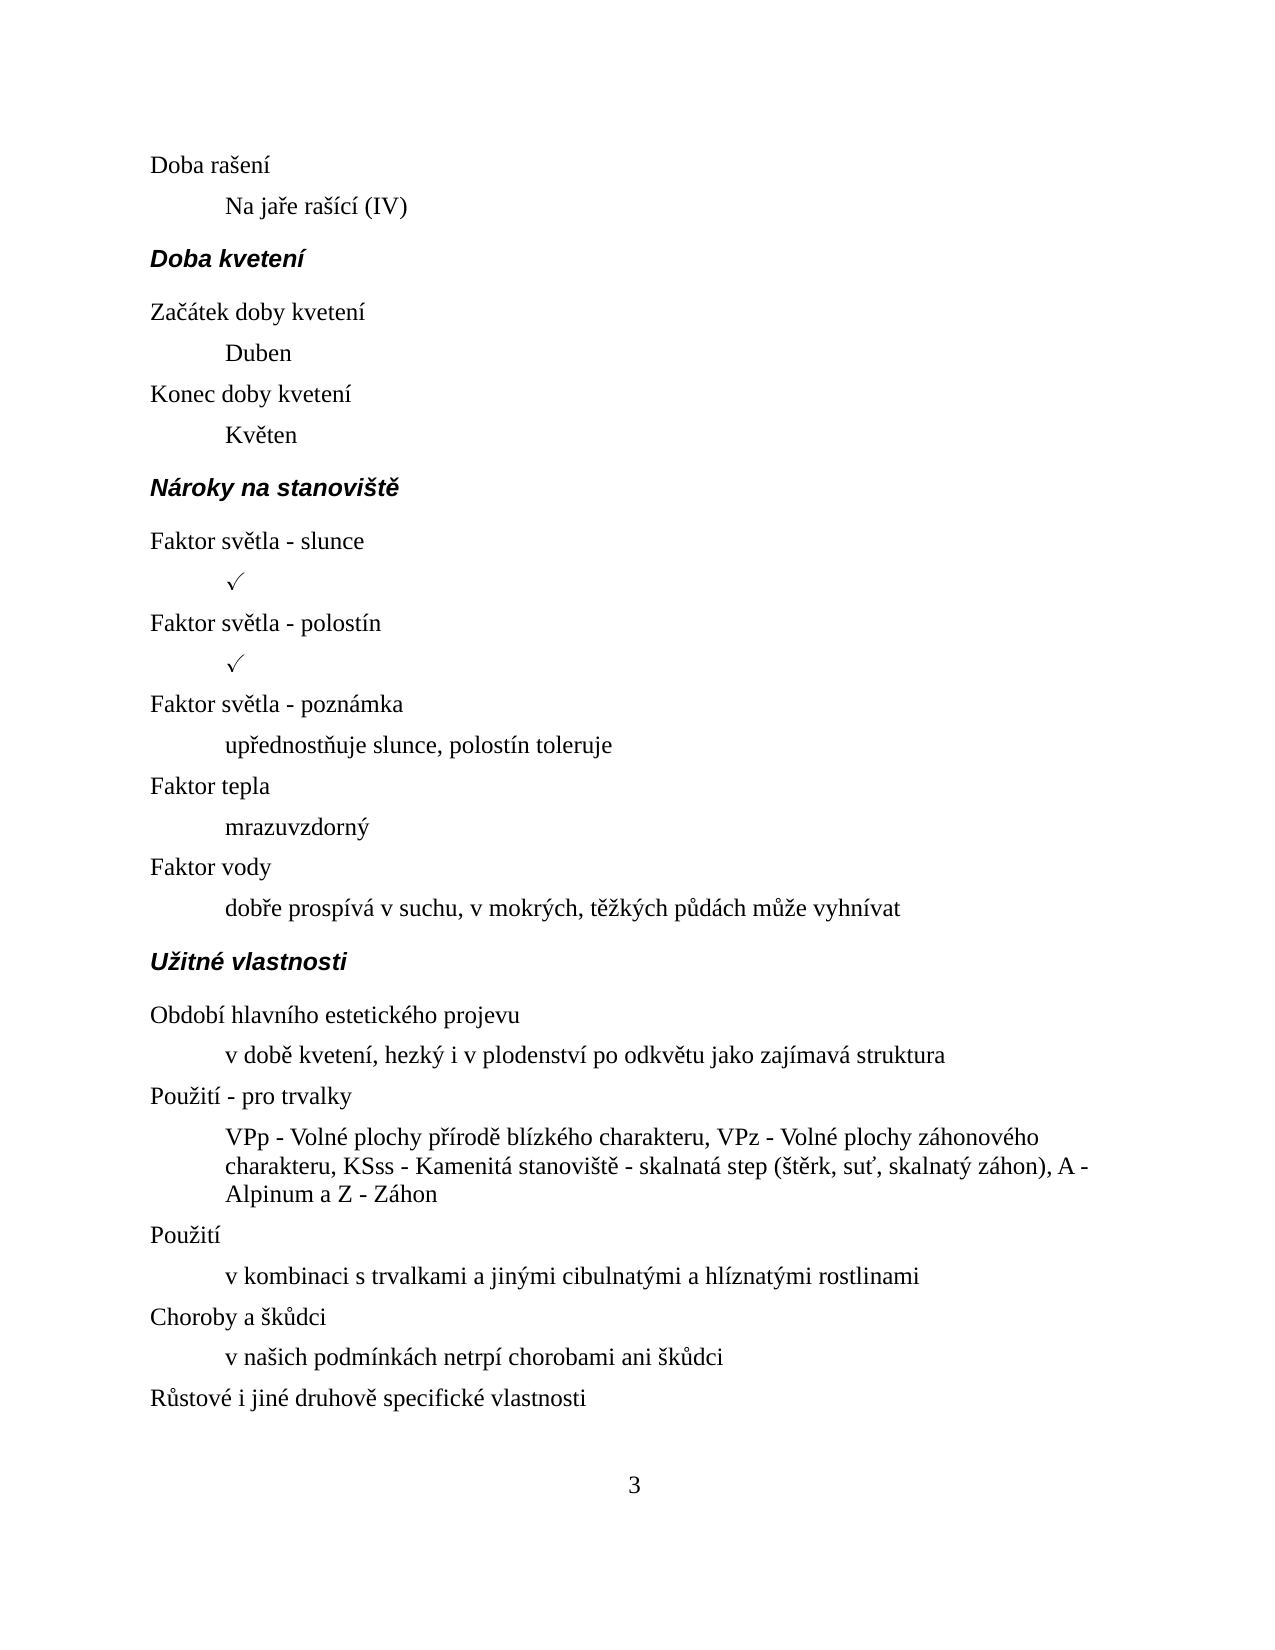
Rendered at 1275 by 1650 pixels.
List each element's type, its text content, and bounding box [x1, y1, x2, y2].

text Duben [225, 338, 1125, 367]
text mrazuvzdorný [225, 812, 1125, 840]
text v kombinaci s trvalkami a jinými cibulnatými a hlíznatými rostlinami [225, 1261, 1125, 1290]
text Použití [150, 1220, 1125, 1249]
text v našich podmínkách netrpí chorobami ani škůdci [225, 1342, 1125, 1371]
text Růstové i jiné druhově specifické vlastnosti [150, 1383, 1125, 1412]
subtitle Nároky na stanoviště [150, 473, 1125, 502]
text Na jaře rašící (IV) [225, 191, 1125, 219]
subtitle Doba kvetení [150, 244, 1125, 273]
text Použití - pro trvalky [150, 1081, 1125, 1110]
subtitle Užitné vlastnosti [150, 947, 1125, 975]
text Faktor vody [150, 852, 1125, 881]
text Faktor světla - polostín [150, 608, 1125, 637]
text Faktor světla - poznámka [150, 689, 1125, 718]
text upřednostňuje slunce, polostín toleruje [225, 730, 1125, 759]
text Doba rašení [150, 150, 1125, 179]
text Začátek doby kvetení [150, 297, 1125, 326]
text v době kvetení, hezký i v plodenství po odkvětu jako zajímavá struktura [225, 1041, 1125, 1069]
text Konec doby kvetení [150, 379, 1125, 408]
text Květen [225, 420, 1125, 448]
text Období hlavního estetického projevu [150, 1000, 1125, 1028]
text VPp - Volné plochy přírodě blízkého charakteru, VPz - Volné plochy záhonového charakteru, KSss - Kamenitá stanoviště - skalnatá step (štěrk, suť, skalnatý záhon), A - Alpinum a Z - Záhon [225, 1122, 1125, 1208]
text Faktor tepla [150, 771, 1125, 799]
text Choroby a škůdci [150, 1302, 1125, 1330]
text dobře prospívá v suchu, v mokrých, těžkých půdách může vyhnívat [225, 893, 1125, 922]
text ✓ [225, 567, 1125, 596]
text ✓ [225, 649, 1125, 677]
text Faktor světla - slunce [150, 526, 1125, 555]
